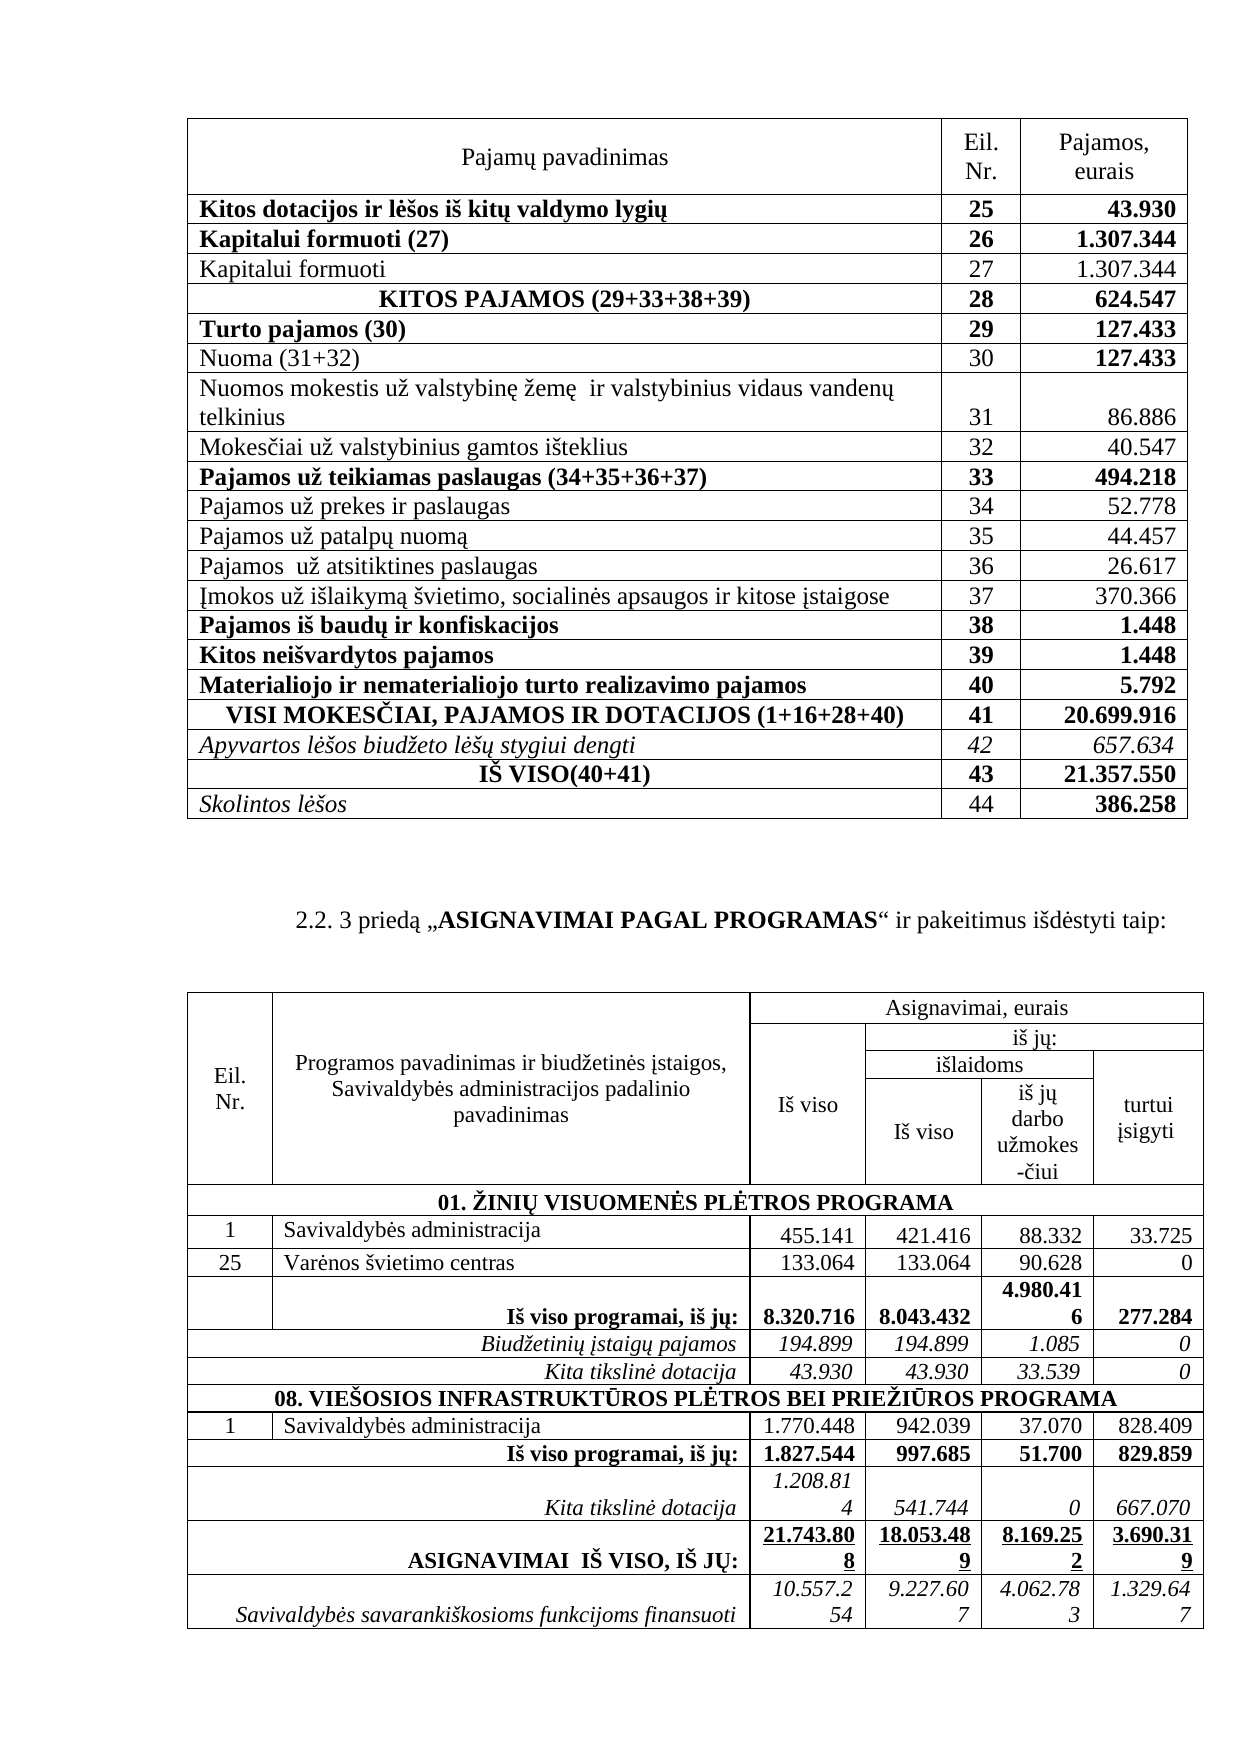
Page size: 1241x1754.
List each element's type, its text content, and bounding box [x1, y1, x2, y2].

table_cell Mokesčiai už valstybinius gamtos išteklius [188, 432, 941, 461]
table_cell 36 [942, 551, 1020, 580]
table_cell 43 [942, 760, 1020, 788]
table_cell 828.409 [1094, 1413, 1203, 1439]
table_cell 40 [942, 670, 1020, 699]
table_cell 1 [188, 1216, 272, 1248]
table_cell VISI MOKESČIAI, PAJAMOS IR DOTACIJOS (1+16+28+40) [188, 700, 941, 729]
table_cell 25 [188, 1249, 272, 1276]
table_cell Kitos neišvardytos pajamos [188, 640, 941, 669]
table_cell 455.141 [751, 1216, 865, 1248]
table_cell Kita tikslinė dotacija [272, 1467, 749, 1520]
table_cell 194.899 [751, 1330, 865, 1357]
table_cell 997.685 [866, 1440, 981, 1466]
table_cell 26 [942, 224, 1020, 253]
table_cell 25 [942, 195, 1020, 223]
table_cell turtui įsigyti [1094, 1051, 1203, 1184]
table_cell 86.886 [1021, 373, 1187, 431]
table_cell iš jų darbo užmokes-čiui [982, 1079, 1093, 1184]
table_cell 277.284 [1094, 1277, 1203, 1329]
table_cell Pajamos už patalpų nuomą [188, 521, 941, 550]
table_header Eil. Nr. [942, 119, 1020, 193]
table_cell 829.859 [1094, 1440, 1203, 1466]
table_cell 21.357.550 [1021, 760, 1187, 788]
table_cell 5.792 [1021, 670, 1187, 699]
table_cell Pajamos už prekes ir paslaugas [188, 491, 941, 520]
table_cell 44.457 [1021, 521, 1187, 550]
table_cell 33.725 [1094, 1216, 1203, 1248]
table_cell 0 [982, 1467, 1093, 1520]
table_cell [188, 1467, 272, 1520]
table_cell 40.547 [1021, 432, 1187, 461]
table_cell 9.227.607 [866, 1575, 981, 1627]
table_cell 20.699.916 [1021, 700, 1187, 729]
table_cell 657.634 [1021, 730, 1187, 758]
table_cell 0 [1094, 1358, 1203, 1384]
table_cell 21.743.808 [751, 1521, 865, 1574]
table_header Asignavimai, eurais [751, 993, 1203, 1023]
table_cell 28 [942, 284, 1020, 313]
table_cell Biudžetinių įstaigų pajamos [188, 1330, 749, 1357]
table_cell 42 [942, 730, 1020, 758]
table_cell 8.043.432 [866, 1277, 981, 1329]
table_cell išlaidoms [866, 1051, 1093, 1078]
table_cell Turto pajamos (30) [188, 314, 941, 342]
table_cell Iš viso [751, 1024, 865, 1184]
table_cell 8.169.252 [982, 1521, 1093, 1574]
table_cell 43.930 [751, 1358, 865, 1384]
table_cell 1.329.647 [1094, 1575, 1203, 1627]
table_cell 38 [942, 611, 1020, 639]
table_cell 127.433 [1021, 344, 1187, 372]
table_cell 43.930 [1021, 195, 1187, 223]
table_cell 942.039 [866, 1413, 981, 1439]
table_cell 3.690.319 [1094, 1521, 1203, 1574]
table_cell 35 [942, 521, 1020, 550]
table_cell 1.448 [1021, 611, 1187, 639]
table_cell 133.064 [751, 1249, 865, 1276]
table_header Pajamos, eurais [1021, 119, 1187, 193]
table_cell 31 [942, 373, 1020, 431]
table_cell 43.930 [866, 1358, 981, 1384]
table_cell Iš viso [866, 1079, 981, 1184]
table_cell Materialiojo ir nematerialiojo turto realizavimo pajamos [188, 670, 941, 699]
table_cell Kitos dotacijos ir lėšos iš kitų valdymo lygių [188, 195, 941, 223]
table_header Pajamų pavadinimas [188, 119, 941, 193]
table_cell Nuoma (31+32) [188, 344, 941, 372]
table_cell 37 [942, 581, 1020, 609]
table_cell 39 [942, 640, 1020, 669]
table_cell 29 [942, 314, 1020, 342]
table_cell 01. ŽINIŲ VISUOMENĖS PLĖTROS PROGRAMA [188, 1185, 1203, 1215]
table_cell 494.218 [1021, 462, 1187, 490]
table_cell 8.320.716 [751, 1277, 865, 1329]
table_cell 52.778 [1021, 491, 1187, 520]
table_cell 27 [942, 254, 1020, 283]
table_cell 1 [188, 1413, 272, 1439]
table_cell Savivaldybės savarankiškosioms funkcijoms finansuoti [188, 1575, 749, 1627]
table_cell Savivaldybės administracija [273, 1216, 749, 1248]
table_cell 88.332 [982, 1216, 1093, 1248]
table_cell 4.980.416 [982, 1277, 1093, 1329]
table_cell 1.770.448 [751, 1413, 865, 1439]
table_cell Apyvartos lėšos biudžeto lėšų stygiui dengti [188, 730, 941, 758]
table_cell 1.307.344 [1021, 254, 1187, 283]
table_cell 33 [942, 462, 1020, 490]
table_cell Nuomos mokestis už valstybinę žemę ir valstybinius vidaus vandenų telkinius [188, 373, 941, 431]
table_cell 667.070 [1094, 1467, 1203, 1520]
table_cell 51.700 [982, 1440, 1093, 1466]
table_cell 133.064 [866, 1249, 981, 1276]
table_header Programos pavadinimas ir biudžetinės įstaigos, Savivaldybės administracijos padalinio pavadinimas [273, 993, 749, 1184]
table_cell 1.827.544 [751, 1440, 865, 1466]
table_cell 1.307.344 [1021, 224, 1187, 253]
table_cell 41 [942, 700, 1020, 729]
table_cell 18.053.489 [866, 1521, 981, 1574]
table_cell 34 [942, 491, 1020, 520]
table_cell Pajamos už atsitiktines paslaugas [188, 551, 941, 580]
table_cell 26.617 [1021, 551, 1187, 580]
table_cell Kita tikslinė dotacija [188, 1358, 749, 1384]
table_cell 0 [1094, 1249, 1203, 1276]
table_cell KITOS PAJAMOS (29+33+38+39) [188, 284, 941, 313]
table_cell Skolintos lėšos [188, 789, 941, 818]
table_cell Pajamos iš baudų ir konfiskacijos [188, 611, 941, 639]
table_cell 1.085 [982, 1330, 1093, 1357]
table_cell 541.744 [866, 1467, 981, 1520]
table_cell 1.448 [1021, 640, 1187, 669]
table_cell 33.539 [982, 1358, 1093, 1384]
table_cell 194.899 [866, 1330, 981, 1357]
table_cell 0 [1094, 1330, 1203, 1357]
table_cell 08. VIEŠOSIOS INFRASTRUKTŪROS PLĖTROS BEI PRIEŽIŪROS PROGRAMA [188, 1385, 1203, 1411]
table_cell 421.416 [866, 1216, 981, 1248]
table_cell Iš viso programai, iš jų: [273, 1277, 749, 1329]
table_cell Kapitalui formuoti [188, 254, 941, 283]
table_cell 10.557.254 [751, 1575, 865, 1627]
table_cell 44 [942, 789, 1020, 818]
table_cell 37.070 [982, 1413, 1093, 1439]
table_cell Savivaldybės administracija [273, 1413, 749, 1439]
table_cell 370.366 [1021, 581, 1187, 609]
table_cell 32 [942, 432, 1020, 461]
table_cell iš jų: [866, 1024, 1203, 1050]
table_cell 1.208.814 [751, 1467, 865, 1520]
table_cell Įmokos už išlaikymą švietimo, socialinės apsaugos ir kitose įstaigose [188, 581, 941, 609]
table_header Eil. Nr. [188, 993, 272, 1184]
table_cell 30 [942, 344, 1020, 372]
table_cell Varėnos švietimo centras [273, 1249, 749, 1276]
table_cell 90.628 [982, 1249, 1093, 1276]
table_cell Iš viso programai, iš jų: [188, 1440, 749, 1466]
table_cell ASIGNAVIMAI IŠ VISO, IŠ JŲ: [188, 1521, 749, 1574]
table_cell [188, 1277, 272, 1329]
table_cell Kapitalui formuoti (27) [188, 224, 941, 253]
table_cell 386.258 [1021, 789, 1187, 818]
text 2.2. 3 priedą „ASIGNAVIMAI PAGAL PROGRAMAS“ ir pakeitimus išdėstyti taip: [177, 905, 1181, 934]
table_cell 4.062.783 [982, 1575, 1093, 1627]
table_cell 624.547 [1021, 284, 1187, 313]
table_cell Pajamos už teikiamas paslaugas (34+35+36+37) [188, 462, 941, 490]
table_cell IŠ VISO(40+41) [188, 760, 941, 788]
table_cell 127.433 [1021, 314, 1187, 342]
